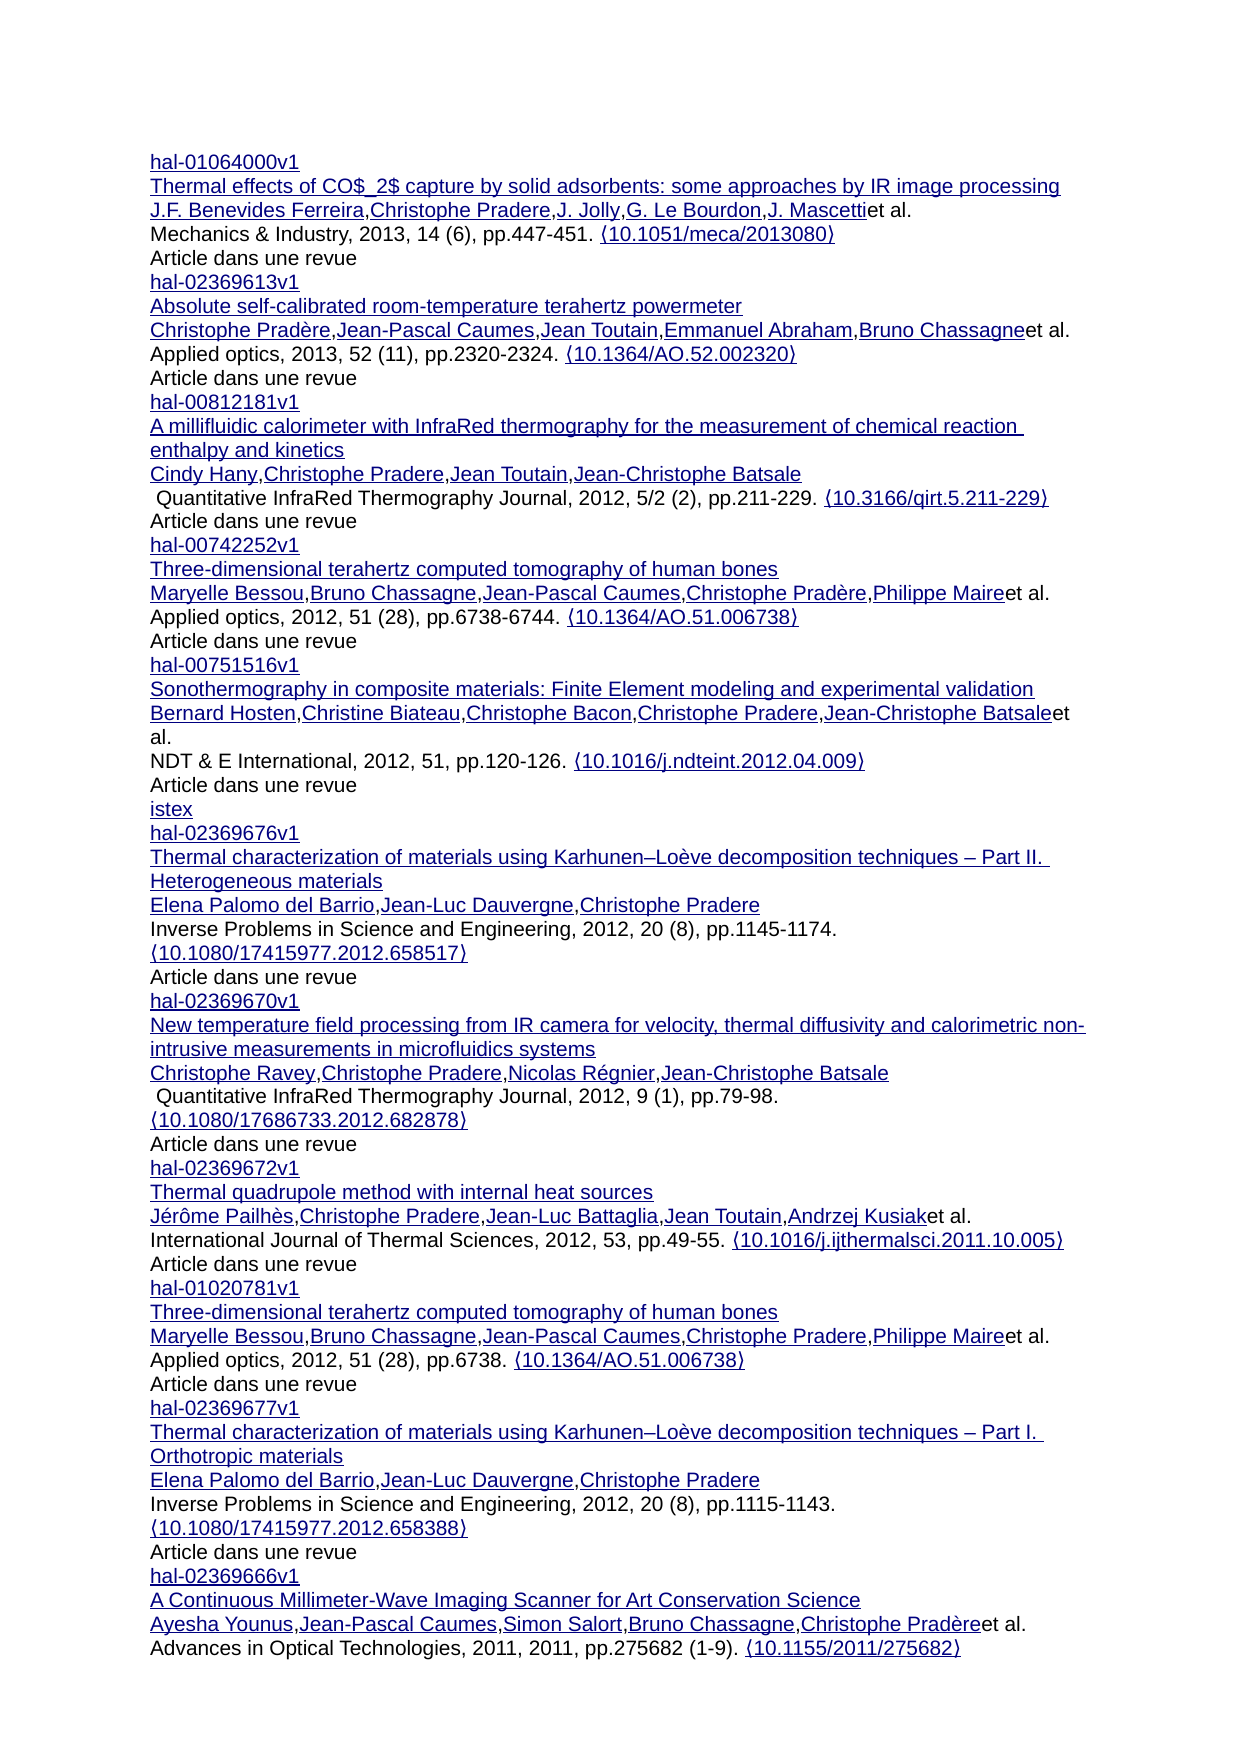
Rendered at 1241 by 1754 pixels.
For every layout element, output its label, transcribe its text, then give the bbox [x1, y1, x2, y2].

table_cell Thermal quadrupole method with internal heat sources Jérôme Pailhès,Christophe Pradere,Jean-Luc Battaglia,Jean Toutain,Andrzej Kusiaket al. International Journal of Thermal Sciences, 2012, 53, pp.49-55. ⟨10.1016/j.ijthermalsci.2011.10.005⟩ Article dans une revue hal-01020781v1 [150, 1180, 1090, 1300]
table_cell A millifluidic calorimeter with InfraRed thermography for the measurement of chemical reaction enthalpy and kinetics Cindy Hany,Christophe Pradere,Jean Toutain,Jean-Christophe Batsale Quantitative InfraRed Thermography Journal, 2012, 5/2 (2), pp.211-229. ⟨10.3166/qirt.5.211-229⟩ Article dans une revue hal-00742252v1 [150, 414, 1090, 557]
table_cell Sonothermography in composite materials: Finite Element modeling and experimental validation Bernard Hosten,Christine Biateau,Christophe Bacon,Christophe Pradere,Jean-Christophe Batsaleet al. NDT & E International, 2012, 51, pp.120-126. ⟨10.1016/j.ndteint.2012.04.009⟩ Article dans une revue istex hal-02369676v1 [150, 677, 1090, 845]
table_cell Thermal characterization of materials using Karhunen–Loève decomposition techniques – Part I. Orthotropic materials Elena Palomo del Barrio,Jean-Luc Dauvergne,Christophe Pradere Inverse Problems in Science and Engineering, 2012, 20 (8), pp.1115-1143. ⟨10.1080/17415977.2012.658388⟩ Article dans une revue hal-02369666v1 [150, 1420, 1090, 1587]
table_cell Absolute self-calibrated room-temperature terahertz powermeter Christophe Pradère,Jean-Pascal Caumes,Jean Toutain,Emmanuel Abraham,Bruno Chassagneet al. Applied optics, 2013, 52 (11), pp.2320-2324. ⟨10.1364/AO.52.002320⟩ Article dans une revue hal-00812181v1 [150, 294, 1090, 413]
table_cell Thermal characterization of materials using Karhunen–Loève decomposition techniques – Part II. Heterogeneous materials Elena Palomo del Barrio,Jean-Luc Dauvergne,Christophe Pradere Inverse Problems in Science and Engineering, 2012, 20 (8), pp.1145-1174. ⟨10.1080/17415977.2012.658517⟩ Article dans une revue hal-02369670v1 [150, 845, 1090, 1012]
table_cell A Continuous Millimeter-Wave Imaging Scanner for Art Conservation Science Ayesha Younus,Jean-Pascal Caumes,Simon Salort,Bruno Chassagne,Christophe Pradèreet al. Advances in Optical Technologies, 2011, 2011, pp.275682 (1-9). ⟨10.1155/2011/275682⟩ [150, 1588, 1090, 1659]
table_cell Thermal effects of CO$_2$ capture by solid adsorbents: some approaches by IR image processing J.F. Benevides Ferreira,Christophe Pradere,J. Jolly,G. Le Bourdon,J. Mascettiet al. Mechanics & Industry, 2013, 14 (6), pp.447-451. ⟨10.1051/meca/2013080⟩ Article dans une revue hal-02369613v1 [150, 174, 1090, 294]
table_cell Three-dimensional terahertz computed tomography of human bones Maryelle Bessou,Bruno Chassagne,Jean-Pascal Caumes,Christophe Pradère,Philippe Maireet al. Applied optics, 2012, 51 (28), pp.6738-6744. ⟨10.1364/AO.51.006738⟩ Article dans une revue hal-00751516v1 [150, 557, 1090, 677]
table_cell hal-01064000v1 [150, 150, 1090, 174]
table_cell Three-dimensional terahertz computed tomography of human bones Maryelle Bessou,Bruno Chassagne,Jean-Pascal Caumes,Christophe Pradere,Philippe Maireet al. Applied optics, 2012, 51 (28), pp.6738. ⟨10.1364/AO.51.006738⟩ Article dans une revue hal-02369677v1 [150, 1300, 1090, 1420]
table_cell New temperature field processing from IR camera for velocity, thermal diffusivity and calorimetric non-intrusive measurements in microfluidics systems Christophe Ravey,Christophe Pradere,Nicolas Régnier,Jean-Christophe Batsale Quantitative InfraRed Thermography Journal, 2012, 9 (1), pp.79-98. ⟨10.1080/17686733.2012.682878⟩ Article dans une revue hal-02369672v1 [150, 1013, 1090, 1180]
